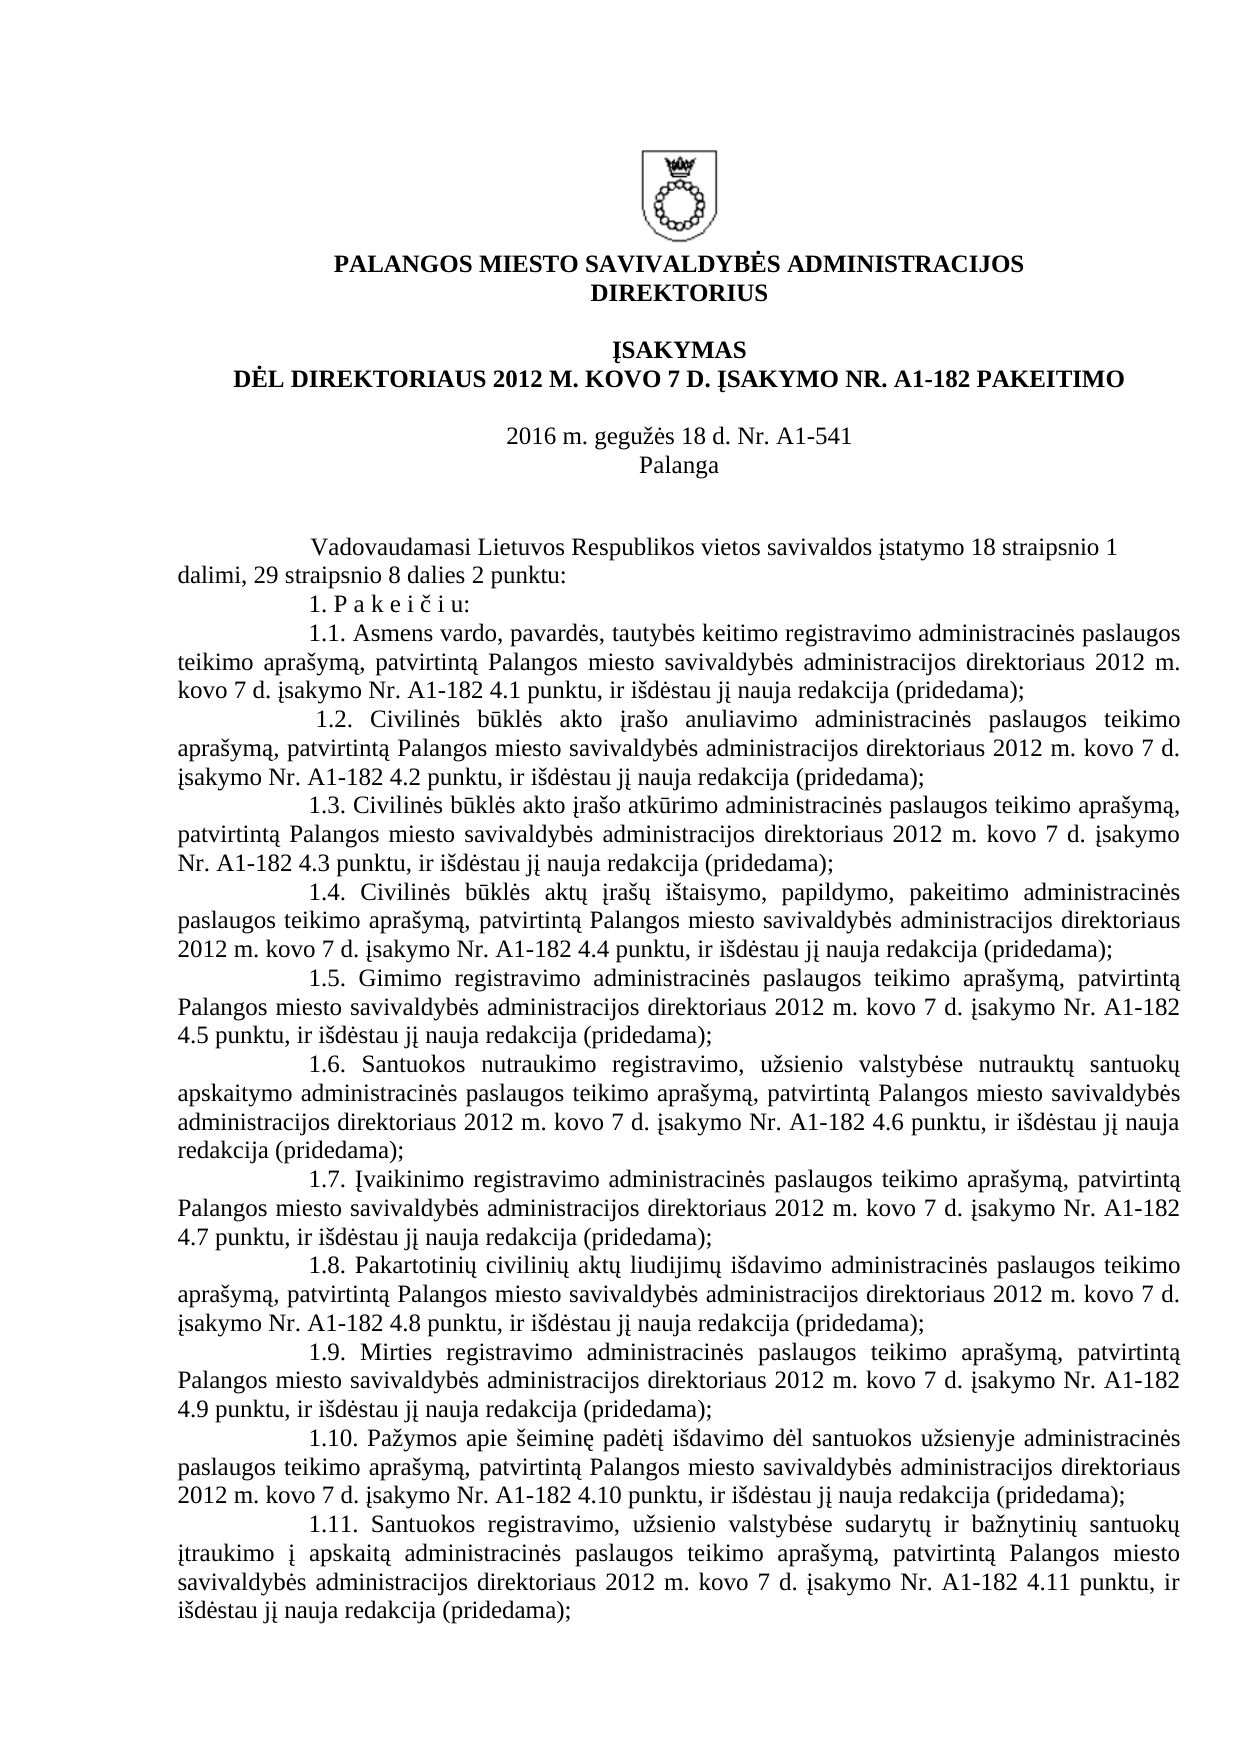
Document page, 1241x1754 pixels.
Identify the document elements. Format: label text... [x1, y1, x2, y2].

text ĮSAKYMAS [177, 335, 1181, 364]
text 1.5. Gimimo registravimo administracinės paslaugos teikimo aprašymą, patvirtintą Palangos miesto savivaldybės administracijos direktoriaus 2012 m. kovo 7 d. įsakymo Nr. A1-182 4.5 punktu, ir išdėstau jį nauja redakcija (pridedama); [177, 963, 1181, 1049]
text 2016 m. gegužės 18 d. Nr. A1-541 [177, 421, 1181, 450]
text 1.11. Santuokos registravimo, užsienio valstybėse sudarytų ir bažnytinių santuokų įtraukimo į apskaitą administracinės paslaugos teikimo aprašymą, patvirtintą Palangos miesto savivaldybės administracijos direktoriaus 2012 m. kovo 7 d. įsakymo Nr. A1-182 4.11 punktu, ir išdėstau jį nauja redakcija (pridedama); [177, 1509, 1181, 1624]
text 1.4. Civilinės būklės aktų įrašų ištaisymo, papildymo, pakeitimo administracinės paslaugos teikimo aprašymą, patvirtintą Palangos miesto savivaldybės administracijos direktoriaus 2012 m. kovo 7 d. įsakymo Nr. A1-182 4.4 punktu, ir išdėstau jį nauja redakcija (pridedama); [177, 877, 1181, 963]
text PALANGOS MIESTO SAVIVALDYBĖS ADMINISTRACIJOS [177, 249, 1181, 278]
text 1.7. Įvaikinimo registravimo administracinės paslaugos teikimo aprašymą, patvirtintą Palangos miesto savivaldybės administracijos direktoriaus 2012 m. kovo 7 d. įsakymo Nr. A1-182 4.7 punktu, ir išdėstau jį nauja redakcija (pridedama); [177, 1164, 1181, 1250]
text 1.8. Pakartotinių civilinių aktų liudijimų išdavimo administracinės paslaugos teikimo aprašymą, patvirtintą Palangos miesto savivaldybės administracijos direktoriaus 2012 m. kovo 7 d. įsakymo Nr. A1-182 4.8 punktu, ir išdėstau jį nauja redakcija (pridedama); [177, 1250, 1181, 1337]
text 1.6. Santuokos nutraukimo registravimo, užsienio valstybėse nutrauktų santuokų apskaitymo administracinės paslaugos teikimo aprašymą, patvirtintą Palangos miesto savivaldybės administracijos direktoriaus 2012 m. kovo 7 d. įsakymo Nr. A1-182 4.6 punktu, ir išdėstau jį nauja redakcija (pridedama); [177, 1049, 1181, 1164]
text 1.3. Civilinės būklės akto įrašo atkūrimo administracinės paslaugos teikimo aprašymą, patvirtintą Palangos miesto savivaldybės administracijos direktoriaus 2012 m. kovo 7 d. įsakymo Nr. A1-182 4.3 punktu, ir išdėstau jį nauja redakcija (pridedama); [177, 790, 1181, 877]
text 1.2. Civilinės būklės akto įrašo anuliavimo administracinės paslaugos teikimo aprašymą, patvirtintą Palangos miesto savivaldybės administracijos direktoriaus 2012 m. kovo 7 d. įsakymo Nr. A1-182 4.2 punktu, ir išdėstau jį nauja redakcija (pridedama); [177, 704, 1181, 790]
text 1. P a k e i č i u: [177, 589, 1181, 618]
text DIREKTORIUS [177, 278, 1181, 306]
text Vadovaudamasi Lietuvos Respublikos vietos savivaldos įstatymo 18 straipsnio 1 dalimi, 29 straipsnio 8 dalies 2 punktu: [177, 532, 1181, 589]
text 1.9. Mirties registravimo administracinės paslaugos teikimo aprašymą, patvirtintą Palangos miesto savivaldybės administracijos direktoriaus 2012 m. kovo 7 d. įsakymo Nr. A1-182 4.9 punktu, ir išdėstau jį nauja redakcija (pridedama); [177, 1337, 1181, 1423]
text DĖL DIREKTORIAUS 2012 M. KOVO 7 D. ĮSAKYMO NR. A1-182 PAKEITIMO [177, 364, 1181, 393]
text 1.10. Pažymos apie šeiminę padėtį išdavimo dėl santuokos užsienyje administracinės paslaugos teikimo aprašymą, patvirtintą Palangos miesto savivaldybės administracijos direktoriaus 2012 m. kovo 7 d. įsakymo Nr. A1-182 4.10 punktu, ir išdėstau jį nauja redakcija (pridedama); [177, 1423, 1181, 1509]
text 1.1. Asmens vardo, pavardės, tautybės keitimo registravimo administracinės paslaugos teikimo aprašymą, patvirtintą Palangos miesto savivaldybės administracijos direktoriaus 2012 m. kovo 7 d. įsakymo Nr. A1-182 4.1 punktu, ir išdėstau jį nauja redakcija (pridedama); [177, 618, 1181, 704]
text Palanga [177, 450, 1181, 479]
